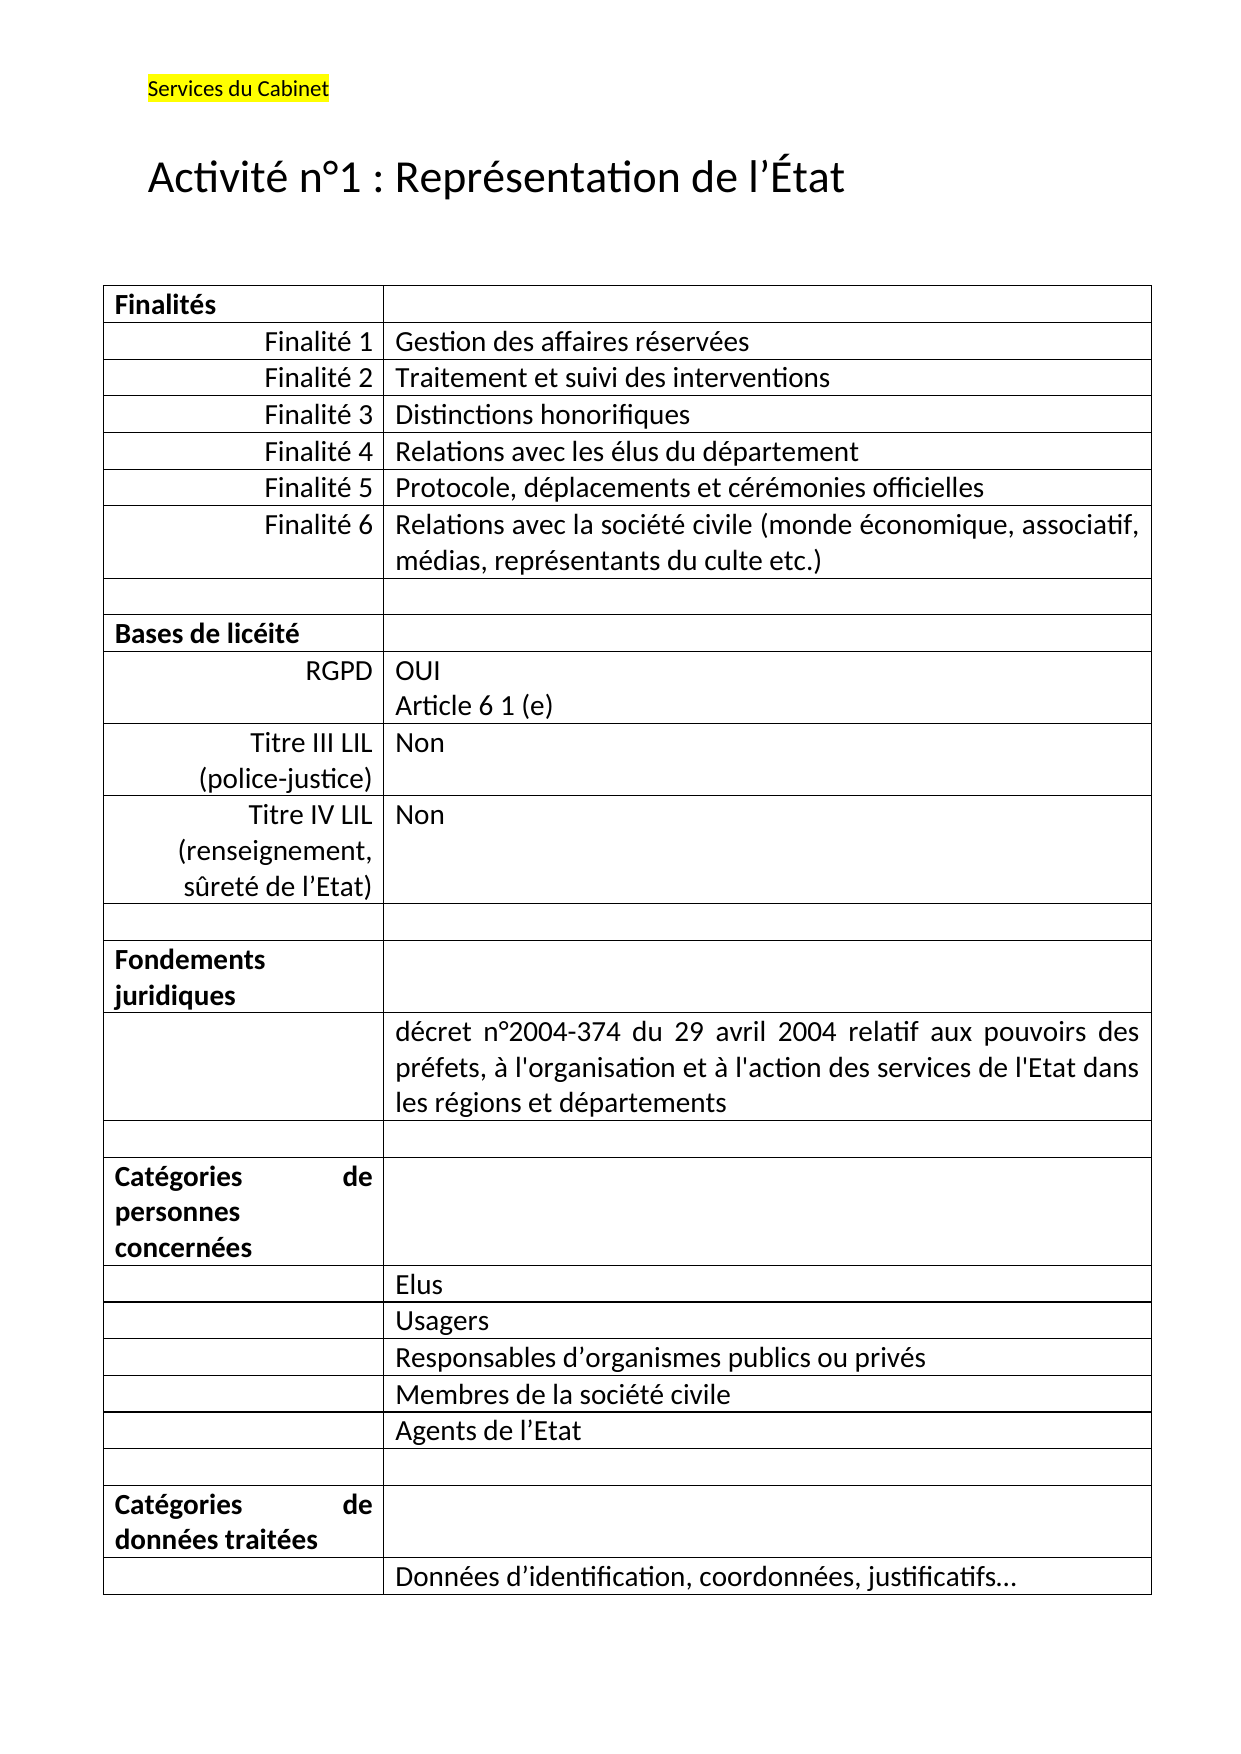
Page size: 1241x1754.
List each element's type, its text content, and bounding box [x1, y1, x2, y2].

table_cell Finalité 3 [104, 396, 383, 432]
table_cell [104, 904, 383, 940]
table_header Finalités [104, 286, 383, 322]
table_cell Membres de la société civile [384, 1376, 1151, 1411]
table_cell [104, 1121, 383, 1157]
table_cell Finalité 6 [104, 506, 383, 577]
table_cell [384, 1121, 1151, 1157]
table_cell [104, 1413, 383, 1448]
table_cell [384, 615, 1151, 651]
table_cell [384, 579, 1151, 614]
table_cell [104, 579, 383, 614]
table_cell [384, 1449, 1151, 1485]
table_cell Agents de l’Etat [384, 1413, 1151, 1448]
table_cell [104, 1303, 383, 1338]
table_cell Protocole, déplacements et cérémonies officielles [384, 470, 1151, 505]
table_cell Non [384, 724, 1151, 795]
table_cell Non [384, 796, 1151, 903]
table_cell [104, 1266, 383, 1301]
table_cell Catégories de données traitées [104, 1486, 383, 1557]
table_cell Données d’identification, coordonnées, justificatifs… [384, 1558, 1151, 1594]
table_cell Usagers [384, 1303, 1151, 1338]
table_cell Distinctions honorifiques [384, 396, 1151, 432]
table_cell Titre III LIL (police-justice) [104, 724, 383, 795]
table_cell [104, 1558, 383, 1594]
table_cell Elus [384, 1266, 1151, 1301]
table_cell Bases de licéité [104, 615, 383, 651]
table_cell OUI Article 6 1 (e) [384, 652, 1151, 723]
table_cell [384, 904, 1151, 940]
table_cell [104, 1339, 383, 1375]
table_cell Finalité 1 [104, 323, 383, 358]
table_cell Relations avec les élus du département [384, 433, 1151, 468]
table_cell Responsables d’organismes publics ou privés [384, 1339, 1151, 1375]
table_cell Relations avec la société civile (monde économique, associatif, médias, représentants du culte etc.) [384, 506, 1151, 577]
table_cell RGPD [104, 652, 383, 723]
table_cell [384, 1158, 1151, 1265]
table_cell [384, 1486, 1151, 1557]
table_cell Fondements juridiques [104, 941, 383, 1012]
table_cell [104, 1013, 383, 1120]
table_cell [104, 1376, 383, 1411]
table_cell Finalité 4 [104, 433, 383, 468]
table_cell [384, 941, 1151, 1012]
table_cell [104, 1449, 383, 1485]
table_cell Gestion des affaires réservées [384, 323, 1151, 358]
table_cell Titre IV LIL (renseignement, sûreté de l’Etat) [104, 796, 383, 903]
table_cell Traitement et suivi des interventions [384, 360, 1151, 395]
table_cell Finalité 2 [104, 360, 383, 395]
table_header [384, 286, 1151, 322]
table_cell Catégories de personnes concernées [104, 1158, 383, 1265]
table_cell Finalité 5 [104, 470, 383, 505]
table_cell décret n°2004-374 du 29 avril 2004 relatif aux pouvoirs des préfets, à l'organisation et à l'action des services de l'Etat dans les régions et départements [384, 1013, 1151, 1120]
